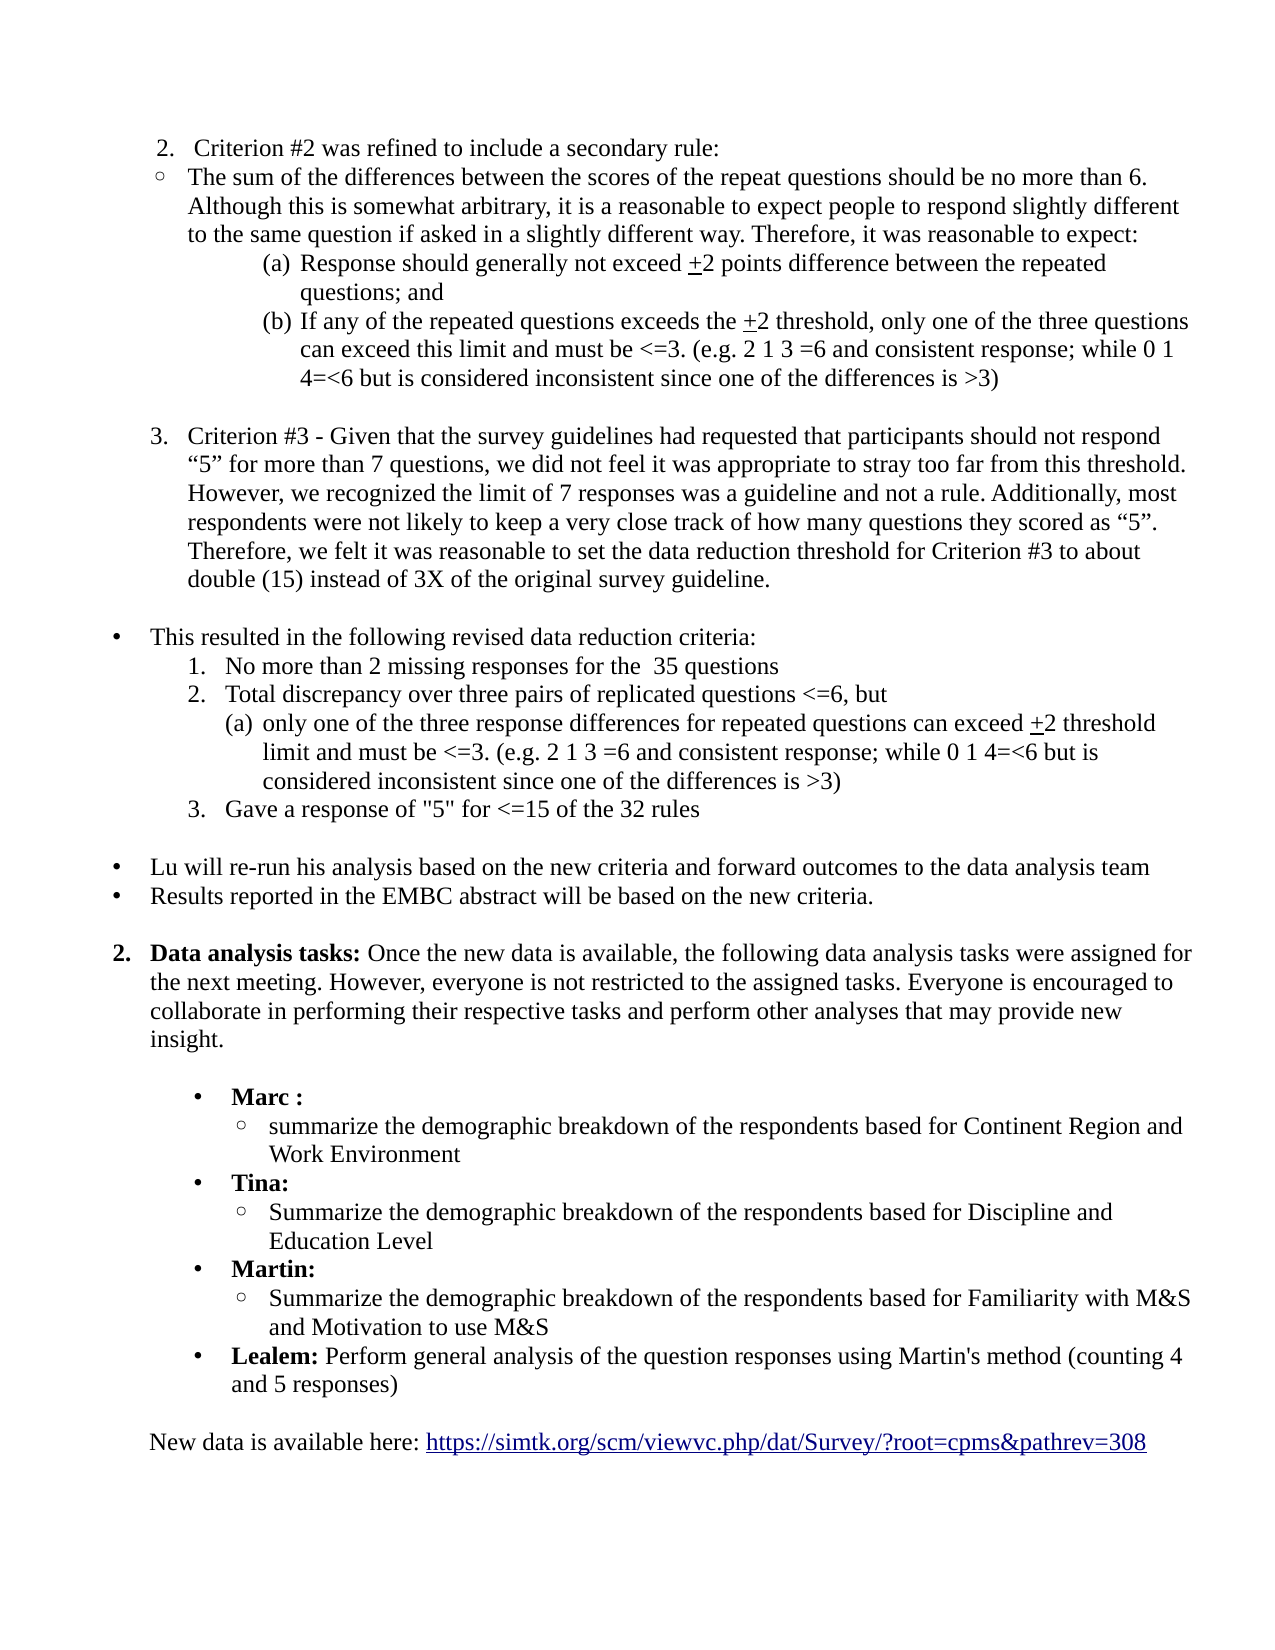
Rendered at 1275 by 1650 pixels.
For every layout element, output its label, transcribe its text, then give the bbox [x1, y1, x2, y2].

list Gave a response of "5" for <=15 of the 32 rules [187, 794, 1200, 823]
list Marc : [194, 1082, 1200, 1111]
text New data is available here: https://simtk.org/scm/viewvc.php/dat/Survey/?root=cpms&pathrev=308 [75, 1427, 1200, 1456]
list Response should generally not exceed +2 points difference between the repeated questions; and [262, 248, 1200, 306]
list If any of the repeated questions exceeds the +2 threshold, only one of the three questions can exceed this limit and must be <=3. (e.g. 2 1 3 =6 and consistent response; while 0 1 4=<6 but is considered inconsistent since one of the differences is >3) [262, 306, 1200, 392]
list Criterion #2 was refined to include a secondary rule: [156, 133, 1200, 162]
list Lu will re-run his analysis based on the new criteria and forward outcomes to the data analysis team [112, 852, 1200, 881]
list Summarize the demographic breakdown of the respondents based for Discipline and Education Level [231, 1197, 1200, 1254]
list No more than 2 missing responses for the 35 questions [187, 651, 1200, 679]
list Data analysis tasks: Once the new data is available, the following data analysis tasks were assigned for the next meeting. However, everyone is not restricted to the assigned tasks. Everyone is encouraged to collaborate in performing their respective tasks and perform other analyses that may provide new insight. [112, 938, 1200, 1053]
list Martin: [194, 1254, 1200, 1283]
list Summarize the demographic breakdown of the respondents based for Familiarity with M&S and Motivation to use M&S [231, 1283, 1200, 1341]
list The sum of the differences between the scores of the repeat questions should be no more than 6. Although this is somewhat arbitrary, it is a reasonable to expect people to respond slightly different to the same question if asked in a slightly different way. Therefore, it was reasonable to expect: [150, 162, 1200, 248]
list This resulted in the following revised data reduction criteria: [112, 622, 1200, 651]
list only one of the three response differences for repeated questions can exceed +2 threshold limit and must be <=3. (e.g. 2 1 3 =6 and consistent response; while 0 1 4=<6 but is considered inconsistent since one of the differences is >3) [225, 708, 1200, 794]
list Tina: [194, 1168, 1200, 1197]
list Results reported in the EMBC abstract will be based on the new criteria. [112, 881, 1200, 909]
list summarize the demographic breakdown of the respondents based for Continent Region and Work Environment [231, 1111, 1200, 1168]
list Total discrepancy over three pairs of replicated questions <=6, but [187, 679, 1200, 708]
list Lealem: Perform general analysis of the question responses using Martin's method (counting 4 and 5 responses) [194, 1341, 1200, 1398]
list Criterion #3 - Given that the survey guidelines had requested that participants should not respond “5” for more than 7 questions, we did not feel it was appropriate to stray too far from this threshold. However, we recognized the limit of 7 responses was a guideline and not a rule. Additionally, most respondents were not likely to keep a very close track of how many questions they scored as “5”. Therefore, we felt it was reasonable to set the data reduction threshold for Criterion #3 to about double (15) instead of 3X of the original survey guideline. [150, 421, 1200, 593]
